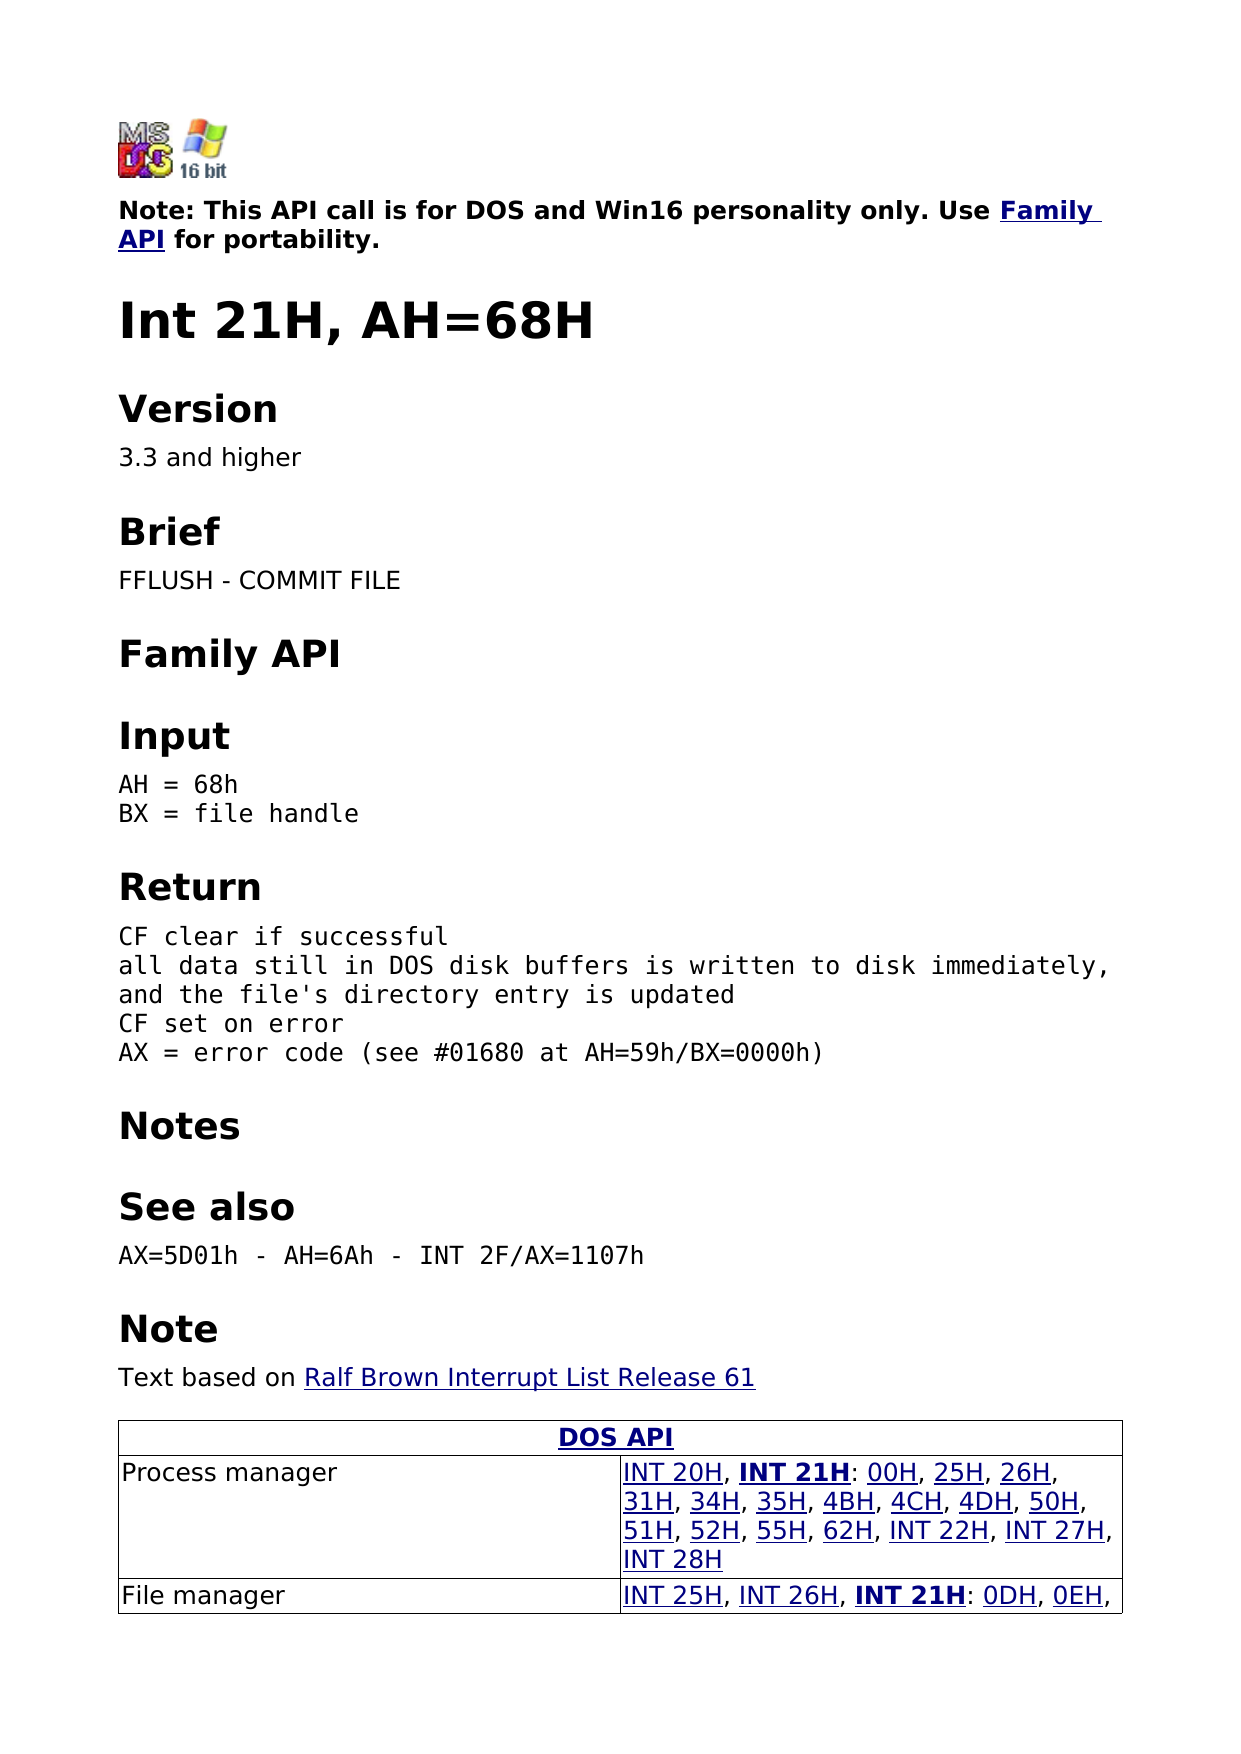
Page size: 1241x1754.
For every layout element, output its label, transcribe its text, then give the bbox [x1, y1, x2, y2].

table_cell File manager [119, 1579, 620, 1613]
text 3.3 and higher [118, 444, 1122, 473]
text AH = 68h BX = file handle [118, 770, 1122, 829]
subtitle See also [118, 1185, 1122, 1229]
table_cell INT 20H, INT 21H: 00H, 25H, 26H, 31H, 34H, 35H, 4BH, 4CH, 4DH, 50H, 51H, 52H, 55H, 62H, INT 22H, INT 27H, INT 28H [621, 1456, 1122, 1578]
subtitle Int 21H, AH=68H [118, 292, 1122, 350]
subtitle Notes [118, 1104, 1122, 1148]
text FFLUSH - COMMIT FILE [118, 566, 1122, 596]
subtitle Family API [118, 633, 1122, 677]
text AX=5D01h - AH=6Ah - INT 2F/AX=1107h [118, 1242, 1122, 1271]
table_cell INT 25H, INT 26H, INT 21H: 0DH, 0EH, [621, 1579, 1122, 1613]
table_header DOS API [119, 1421, 1122, 1455]
subtitle Input [118, 714, 1122, 758]
subtitle Return [118, 866, 1122, 909]
text CF clear if successful all data still in DOS disk buffers is written to disk immediately, and the file's directory entry is updated CF set on error AX = error code (see #01680 at AH=59h/BX=0000h) [118, 922, 1122, 1067]
picture [180, 118, 228, 178]
subtitle Brief [118, 510, 1122, 554]
picture [118, 122, 173, 178]
subtitle Version [118, 387, 1122, 431]
table_cell Process manager [119, 1456, 620, 1578]
subtitle Note [118, 1307, 1122, 1351]
text Note: This API call is for DOS and Win16 personality only. Use Family API for portability. [118, 196, 1122, 254]
text Text based on Ralf Brown Interrupt List Release 61 [118, 1364, 1122, 1393]
